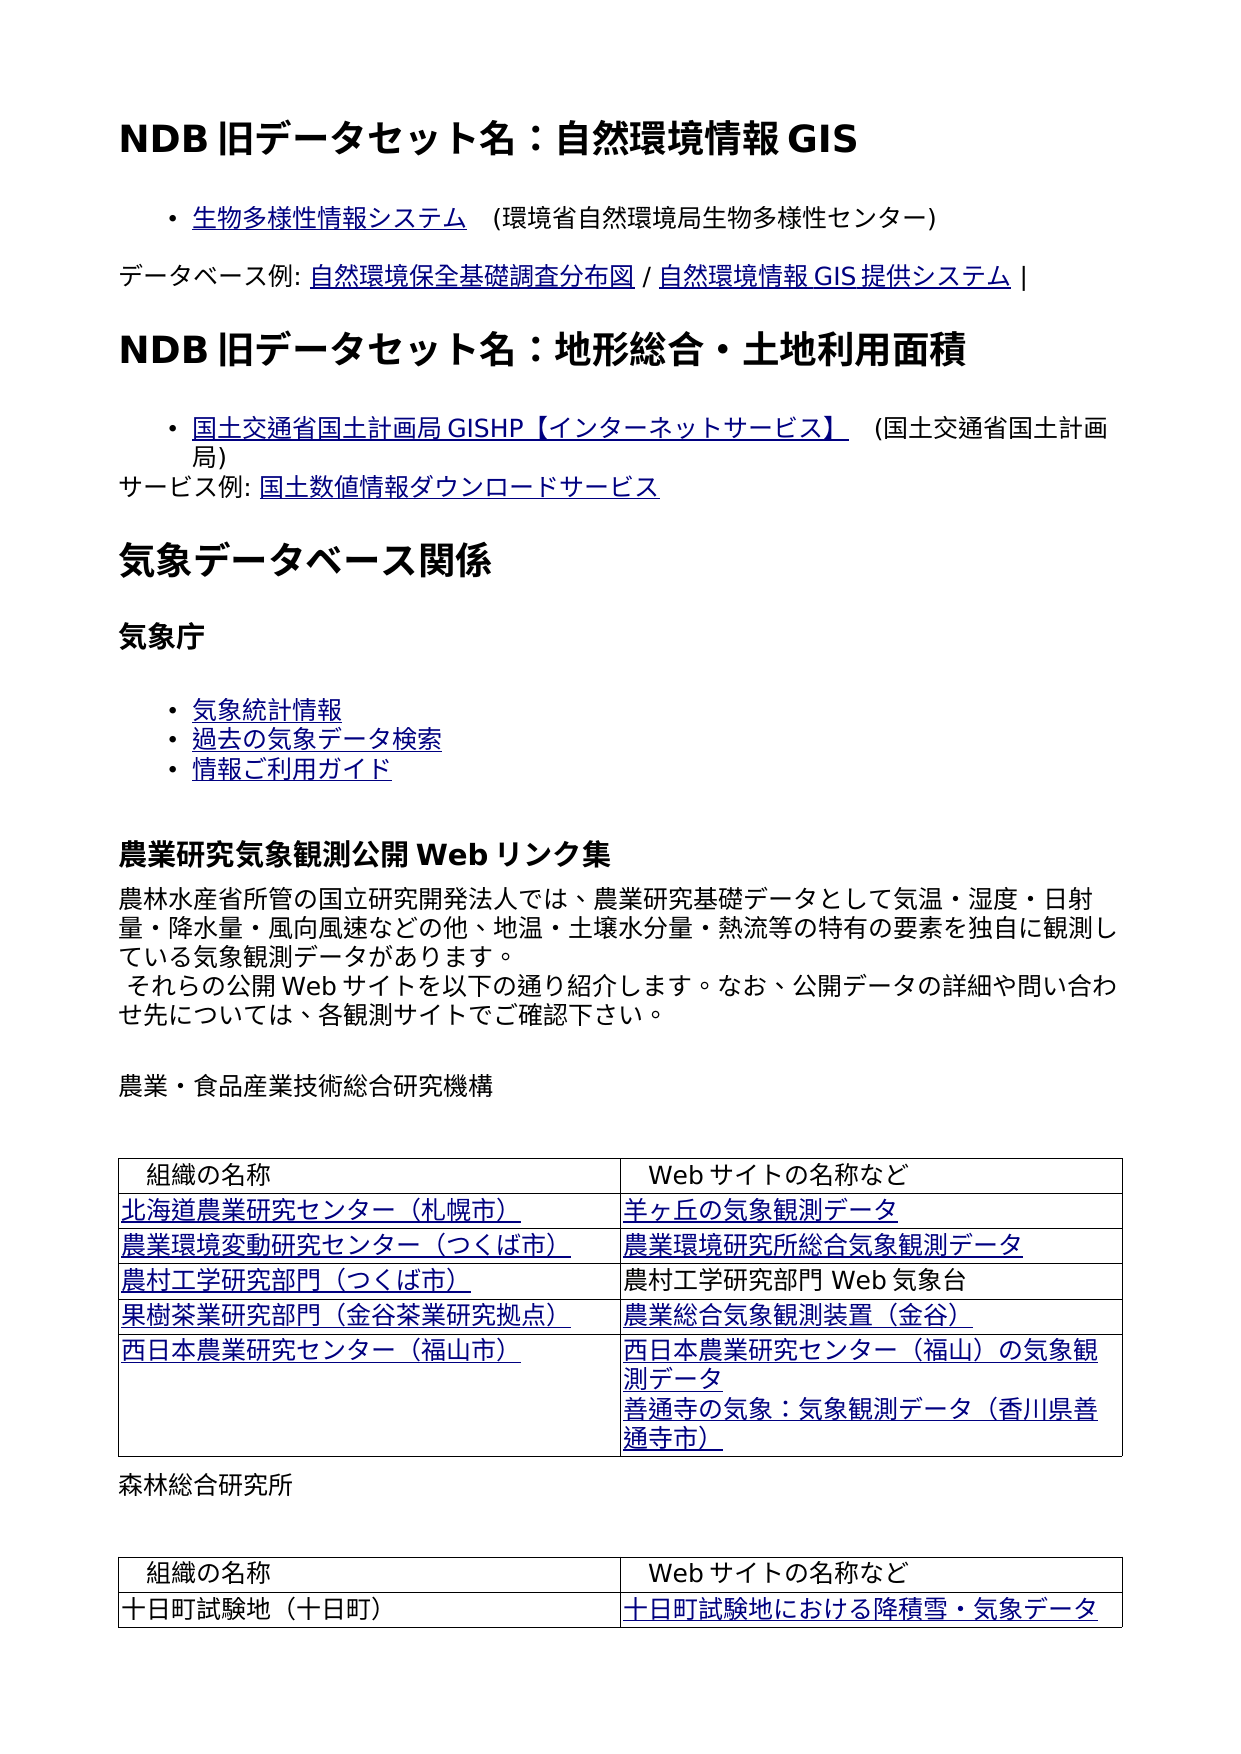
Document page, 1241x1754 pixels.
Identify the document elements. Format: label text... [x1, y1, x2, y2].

table_cell 農業環境変動研究センター（つくば市） [119, 1229, 620, 1263]
text データベース例: 自然環境保全基礎調査分布図 / 自然環境情報GIS提供システム | [118, 262, 1122, 291]
subtitle 気象データベース関係 [118, 539, 1122, 583]
subtitle NDB旧データセット名：自然環境情報GIS [118, 118, 1122, 162]
list 気象統計情報 [177, 696, 1122, 726]
table_cell 農業総合気象観測装置（金谷） [621, 1300, 1122, 1333]
table_cell 北海道農業研究センター（札幌市） [119, 1194, 620, 1228]
table_cell 農村工学研究部門 Web気象台 [621, 1264, 1122, 1298]
list 生物多様性情報システム (環境省自然環境局生物多様性センター) [177, 204, 1122, 262]
text 農業・食品産業技術総合研究機構 [118, 1072, 1122, 1131]
table_cell 農村工学研究部門（つくば市） [119, 1264, 620, 1298]
text 森林総合研究所 [118, 1471, 1122, 1529]
table_header 組織の名称 [119, 1159, 620, 1193]
list 情報ご利用ガイド [177, 755, 1122, 784]
table_cell 羊ヶ丘の気象観測データ [621, 1194, 1122, 1228]
table_cell 十日町試験地における降積雪・気象データ [621, 1593, 1122, 1627]
subtitle 農業研究気象観測公開Webリンク集 [118, 838, 1122, 872]
text サービス例: 国土数値情報ダウンロードサービス [118, 473, 1122, 502]
list 国土交通省国土計画局GISHP【インターネットサービス】 (国土交通省国土計画局) [177, 414, 1122, 473]
subtitle 気象庁 [118, 621, 1122, 654]
table_cell 農業環境研究所総合気象観測データ [621, 1229, 1122, 1263]
table_header Webサイトの名称など [621, 1159, 1122, 1193]
list 過去の気象データ検索 [177, 726, 1122, 755]
table_cell 西日本農業研究センター（福山）の気象観測データ 善通寺の気象：気象観測データ（香川県善通寺市） [621, 1335, 1122, 1456]
text 農林水産省所管の国立研究開発法人では、農業研究基礎データとして気温・湿度・日射量・降水量・風向風速などの他、地温・土壌水分量・熱流等の特有の要素を独自に観測している気象観測データがあります。 それらの公開Webサイトを以下の通り紹介します。なお、公開データの詳細や問い合わせ先については、各観測サイトでご確認下さい。 [118, 885, 1122, 1060]
table_cell 十日町試験地（十日町） [119, 1593, 620, 1627]
table_cell 果樹茶業研究部門（金谷茶業研究拠点） [119, 1300, 620, 1333]
table_header Webサイトの名称など [621, 1558, 1122, 1592]
table_header 組織の名称 [119, 1558, 620, 1592]
table_cell 西日本農業研究センター（福山市） [119, 1335, 620, 1456]
subtitle NDB旧データセット名：地形総合・土地利用面積 [118, 329, 1122, 372]
